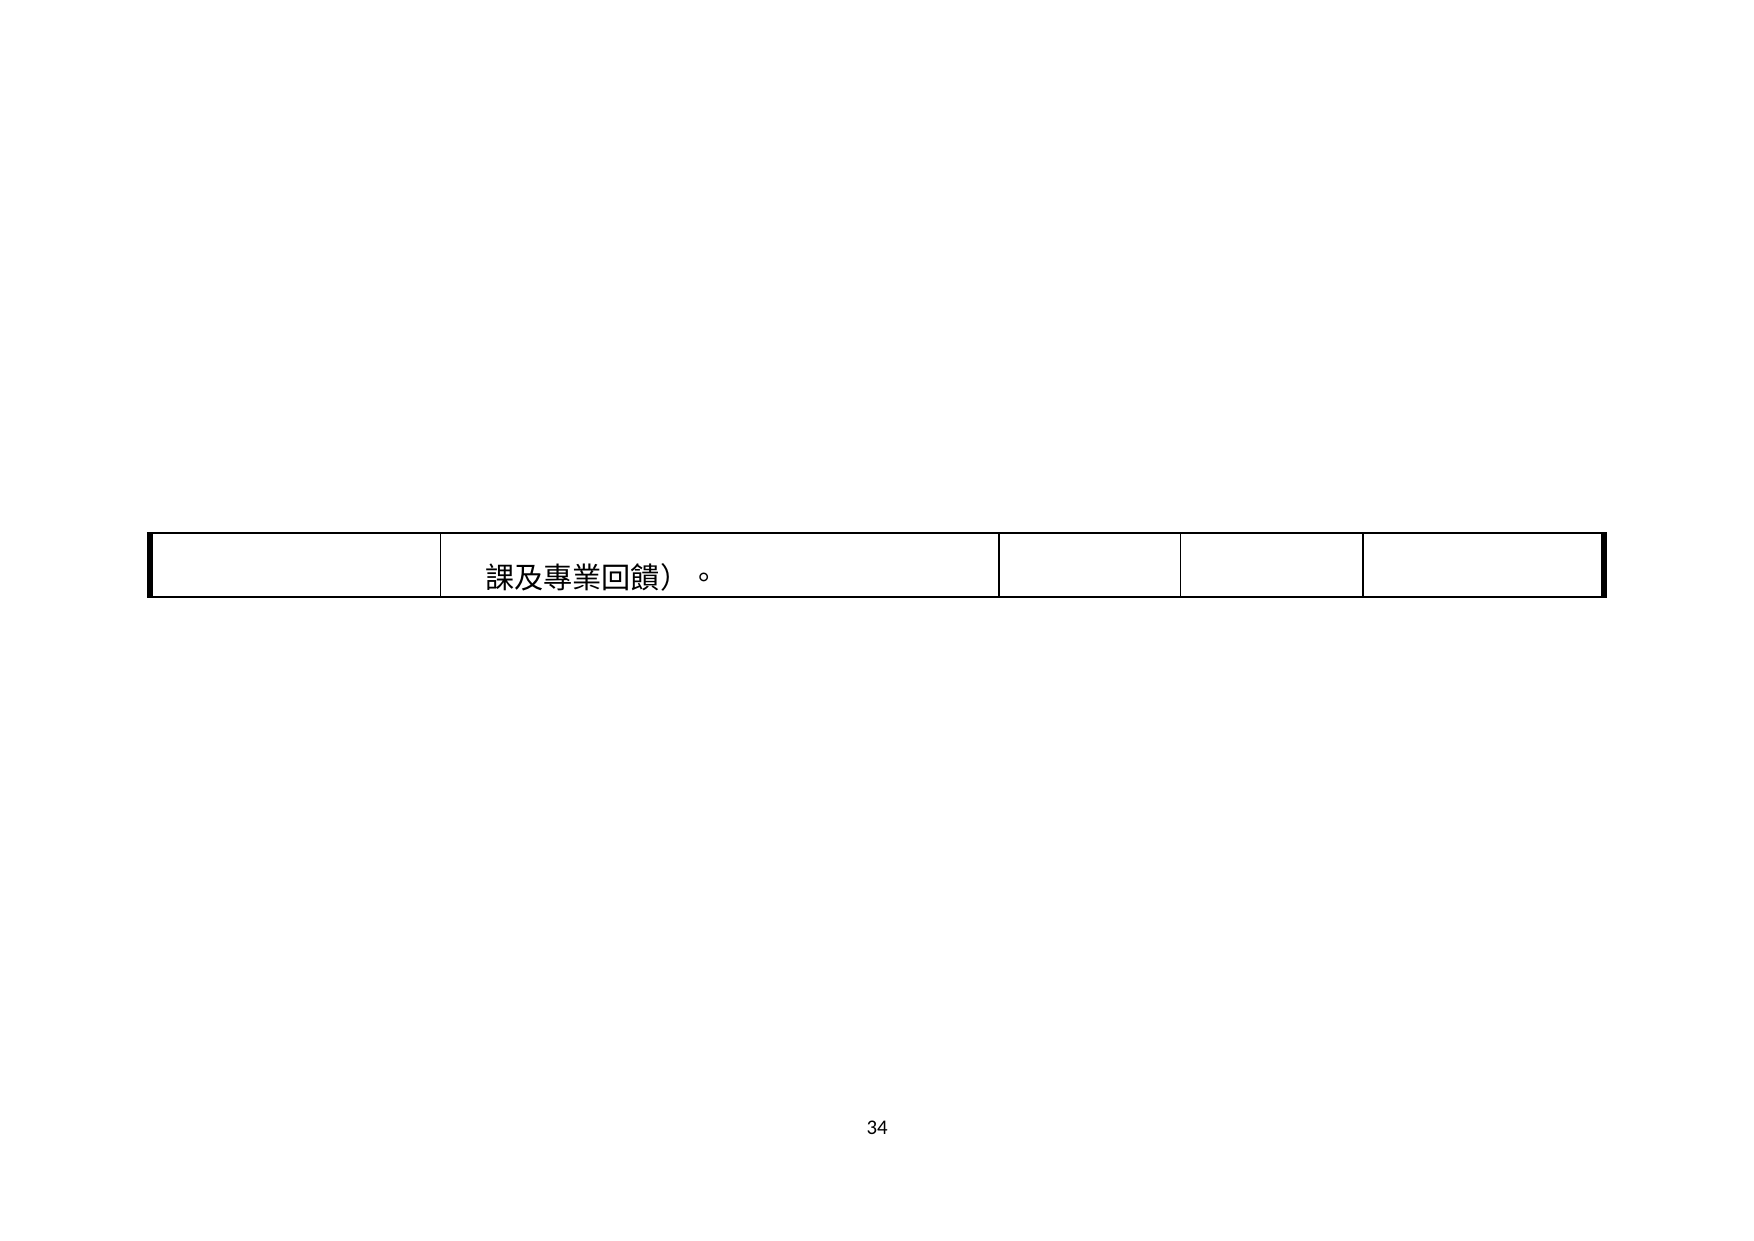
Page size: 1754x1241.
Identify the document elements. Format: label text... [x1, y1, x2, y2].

table_cell [1000, 534, 1180, 596]
table_cell [1181, 534, 1362, 596]
table_cell 教師專業發展計畫之內容與支持系統。 校內、校外教師專業學習社群的運作與成果。 教師專業發展的情形與績效（含公開授課及專業回饋）。 教師教學檔案建置情形。 [441, 534, 998, 596]
table_cell [1364, 534, 1601, 596]
table_cell [153, 534, 440, 596]
